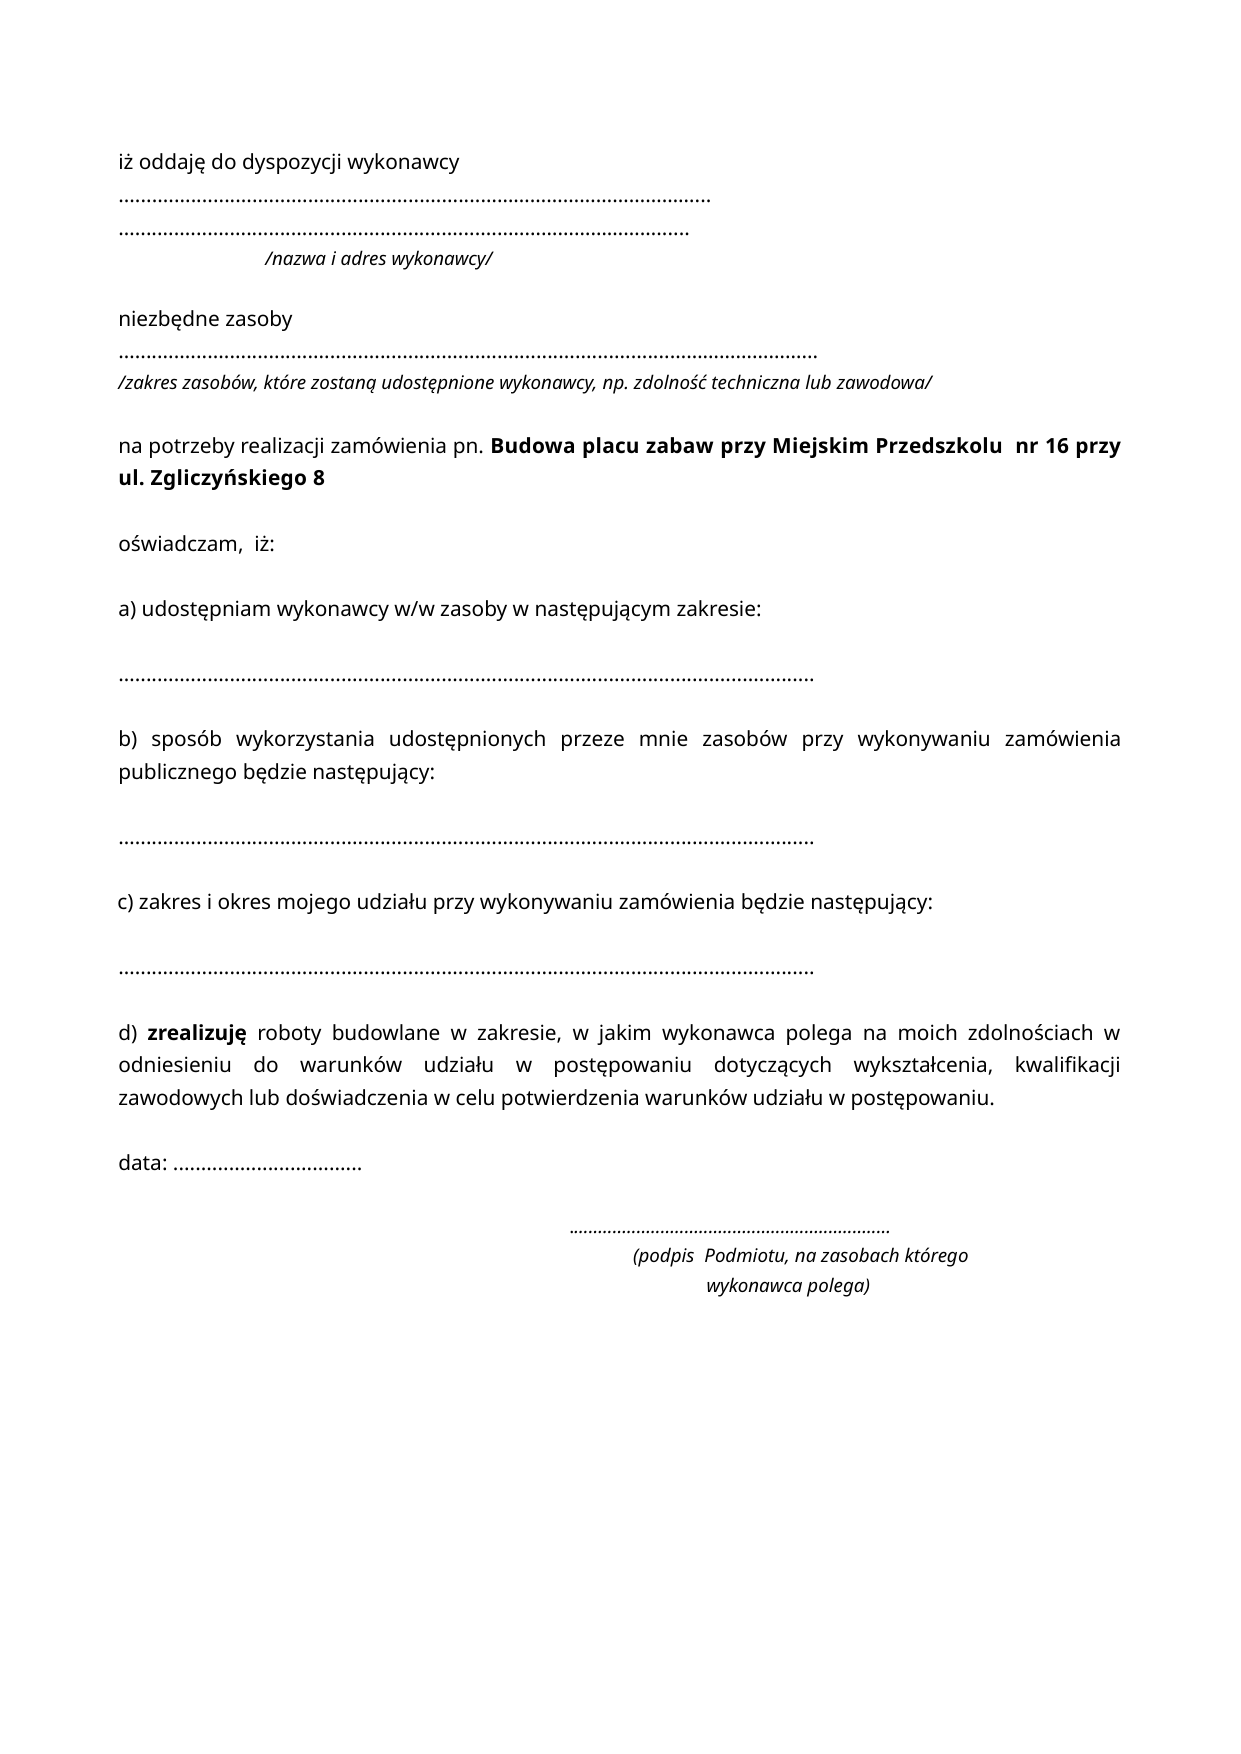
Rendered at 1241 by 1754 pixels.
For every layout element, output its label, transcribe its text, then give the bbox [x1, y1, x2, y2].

text data: .................................. [118, 1148, 1122, 1177]
text b) sposób wykorzystania udostępnionych przeze mnie zasobów przy wykonywaniu zamówienia publicznego będzie następujący: [118, 724, 1122, 785]
list d) zrealizuję roboty budowlane w zakresie, w jakim wykonawca polega na moich zdolnościach w odniesieniu do warunków udziału w postępowaniu dotyczących wykształcenia, kwalifikacji zawodowych lub doświadczenia w celu potwierdzenia warunków udziału w postępowaniu. [117, 1018, 1122, 1111]
text na potrzeby realizacji zamówienia pn. Budowa placu zabaw przy Miejskim Przedszkolu nr 16 przy ul. Zgliczyńskiego 8 [118, 431, 1122, 492]
text …...................................................................………………………...... [118, 213, 1122, 241]
text ….......................................................................................................................... [118, 659, 1122, 687]
text /zakres zasobów, które zostaną udostępnione wykonawcy, np. zdolność techniczna lub zawodowa/ [118, 369, 1122, 394]
text niezbędne zasoby [118, 304, 1122, 332]
text .................................................................…………………………………... [118, 180, 1122, 208]
text ….......................................................................................................................... [118, 822, 1122, 851]
text wykonawca polega) [118, 1272, 1122, 1297]
list ….......................................................................................................................... [118, 952, 1122, 981]
text /nazwa i adres wykonawcy/ [118, 245, 1122, 271]
text ................................................................... [118, 1213, 1122, 1239]
text oświadczam, iż: [118, 529, 1122, 557]
text (podpis Podmiotu, na zasobach którego [118, 1243, 1122, 1268]
text iż oddaję do dyspozycji wykonawcy [118, 147, 1122, 176]
list c) zakres i okres mojego udziału przy wykonywaniu zamówienia będzie następujący: [117, 887, 1122, 916]
text a) udostępniam wykonawcy w/w zasoby w następującym zakresie: [118, 594, 1122, 622]
text …................................................................................................……………………... [118, 336, 1122, 365]
